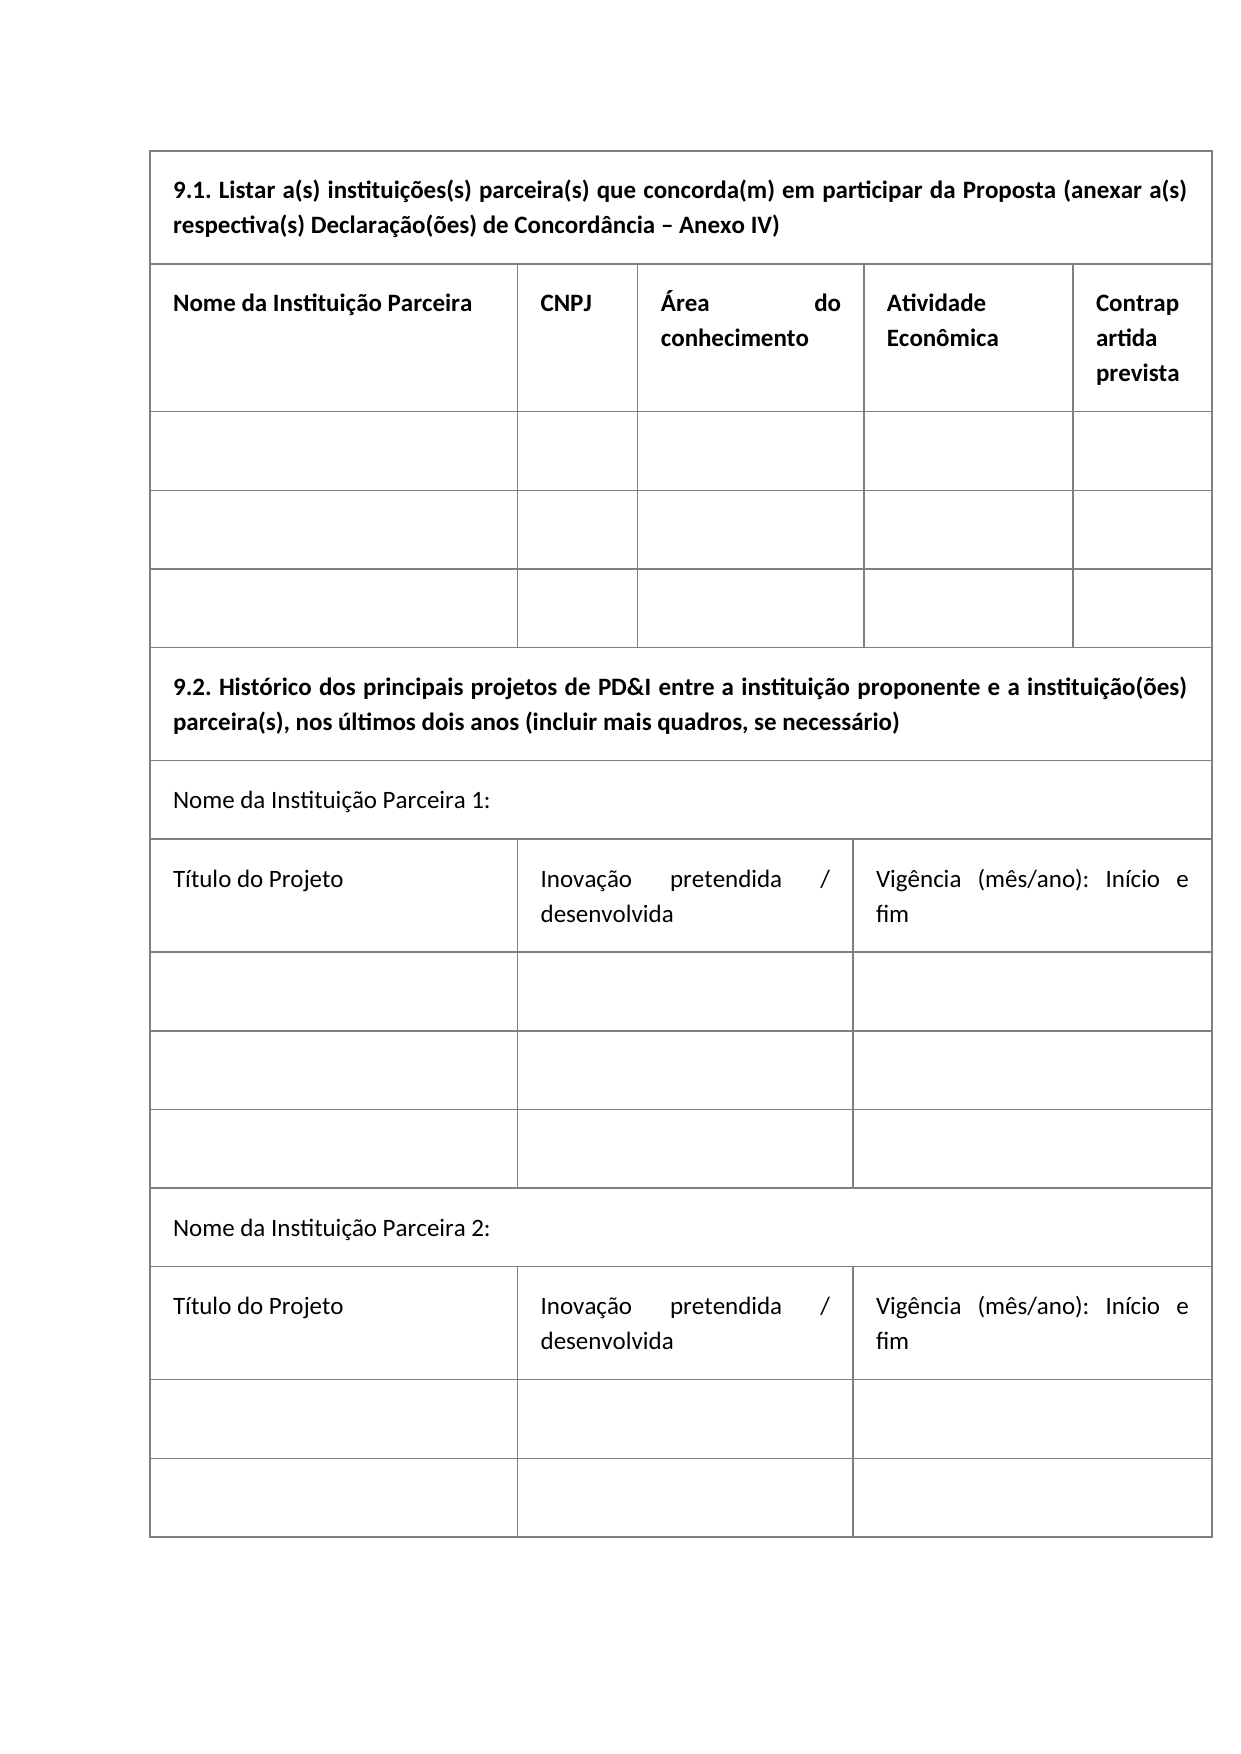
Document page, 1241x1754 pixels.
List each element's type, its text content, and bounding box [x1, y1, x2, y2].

table_cell [638, 570, 863, 647]
table_cell [151, 953, 517, 1030]
table_cell [151, 1110, 517, 1187]
table_cell [151, 412, 517, 489]
table_cell 9.1. Listar a(s) instituições(s) parceira(s) que concorda(m) em participar da Proposta (anexar a(s) respectiva(s) Declaração(ões) de Concordância – Anexo IV) [151, 152, 1211, 263]
table_cell Atividade Econômica [865, 265, 1072, 411]
table_cell 9.2. Histórico dos principais projetos de PD&I entre a instituição proponente e a instituição(ões) parceira(s), nos últimos dois anos (incluir mais quadros, se necessário) [151, 648, 1211, 760]
table_cell [151, 1459, 517, 1536]
table_cell [854, 1032, 1211, 1108]
table_cell Nome da Instituição Parceira 2: [151, 1189, 1211, 1266]
table_cell [151, 570, 517, 647]
table_cell CNPJ [518, 265, 637, 411]
table_cell Título do Projeto [151, 840, 517, 951]
table_cell [854, 1459, 1211, 1536]
table_cell [865, 570, 1072, 647]
table_cell [518, 570, 637, 647]
table_cell [518, 1380, 852, 1457]
table_cell [1074, 491, 1211, 568]
table_cell [865, 412, 1072, 489]
table_cell [151, 1380, 517, 1457]
table_cell [518, 953, 852, 1030]
table_cell [518, 1110, 852, 1187]
table_cell [151, 491, 517, 568]
table_cell [518, 412, 637, 489]
table_cell [518, 491, 637, 568]
table_cell Vigência (mês/ano): Início e fim [854, 840, 1211, 951]
table_cell Inovação pretendida / desenvolvida [518, 840, 852, 951]
table_cell Vigência (mês/ano): Início e fim [854, 1267, 1211, 1379]
table_cell [518, 1459, 852, 1536]
table_cell [854, 953, 1211, 1030]
table_cell [1074, 570, 1211, 647]
table_cell Contrapartida prevista [1074, 265, 1211, 411]
table_cell [151, 1032, 517, 1108]
table_cell [638, 412, 863, 489]
table_cell Nome da Instituição Parceira 1: [151, 761, 1211, 838]
table_cell Nome da Instituição Parceira [151, 265, 517, 411]
table_cell Inovação pretendida / desenvolvida [518, 1267, 852, 1379]
table_cell [518, 1032, 852, 1108]
table_cell [865, 491, 1072, 568]
table_cell Área do conhecimento [638, 265, 863, 411]
table_cell [854, 1380, 1211, 1457]
table_cell Título do Projeto [151, 1267, 517, 1379]
table_cell [1074, 412, 1211, 489]
table_cell [854, 1110, 1211, 1187]
table_cell [638, 491, 863, 568]
